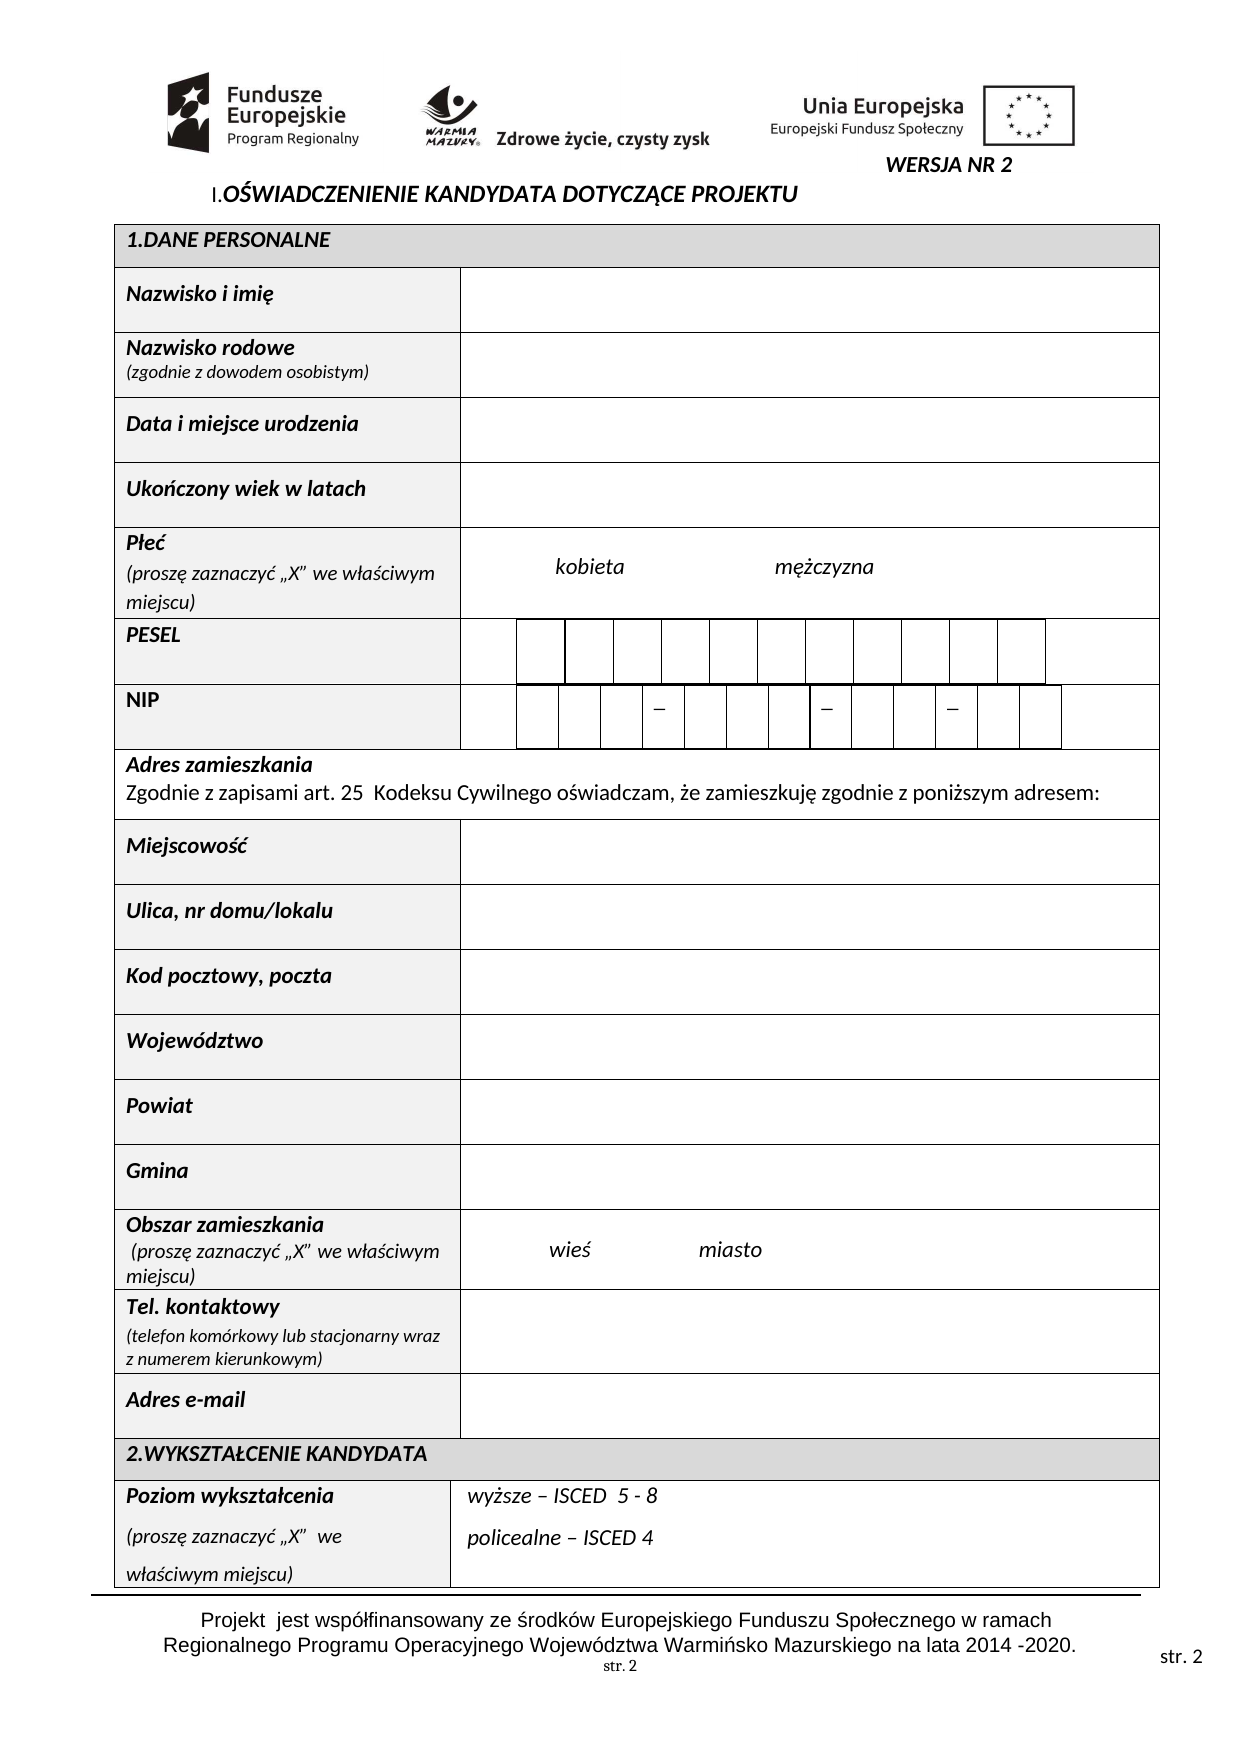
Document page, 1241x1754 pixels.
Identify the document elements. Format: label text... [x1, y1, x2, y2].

table_cell [461, 685, 516, 749]
table_header [978, 686, 1019, 748]
table_header _ [811, 686, 851, 748]
table_cell Adres zamieszkania Zgodnie z zapisami art. 25 Kodeksu Cywilnego oświadczam, że zamieszkuję zgodnie z poniższym adresem: [115, 750, 1159, 819]
table_cell Kod pocztowy, poczta [115, 950, 460, 1014]
table_cell kobieta mężczyzna [461, 528, 1159, 618]
table_header [894, 686, 935, 748]
table_cell Poziom wykształcenia (proszę zaznaczyć „X” we właściwym miejscu) [115, 1481, 450, 1587]
table_header [950, 620, 997, 682]
table_header _ [643, 686, 684, 748]
table_cell [1062, 685, 1159, 749]
table_header _ [936, 686, 977, 748]
table_cell Nazwisko rodowe (zgodnie z dowodem osobistym) [115, 333, 460, 397]
table_header [758, 620, 805, 682]
table_cell Obszar zamieszkania (proszę zaznaczyć „X” we właściwym miejscu) [115, 1210, 460, 1289]
table_header [517, 620, 564, 682]
table_cell Tel. kontaktowy (telefon komórkowy lub stacjonarny wraz z numerem kierunkowym) [115, 1290, 460, 1373]
table_cell Miejscowość [115, 820, 460, 884]
table_cell [461, 1374, 1159, 1438]
table_cell Nazwisko i imię [115, 268, 460, 332]
table_header [566, 620, 613, 682]
table_cell Ulica, nr domu/lokalu [115, 885, 460, 949]
table_cell [461, 1015, 1159, 1079]
table_cell Gmina [115, 1145, 460, 1209]
table_cell 2.WYKSZTAŁCENIE KANDYDATA [115, 1439, 1159, 1480]
table_cell Ukończony wiek w latach [115, 463, 460, 527]
table_cell Powiat [115, 1080, 460, 1144]
table_cell wyższe – ISCED 5 - 8 policealne – ISCED 4 [451, 1481, 1159, 1587]
table_cell Adres e-mail [115, 1374, 460, 1438]
table_cell [461, 885, 1159, 949]
table_cell [461, 1145, 1159, 1209]
table_header [769, 686, 809, 748]
table_header [806, 620, 853, 682]
table_header [727, 686, 768, 748]
list OŚWIADCZENIENIE KANDYDATA DOTYCZĄCE PROJEKTU [185, 179, 1093, 209]
table_cell [461, 1080, 1159, 1144]
table_cell [461, 333, 1159, 397]
table_cell [461, 950, 1159, 1014]
table_cell PESEL [115, 619, 460, 683]
table_cell [461, 268, 1159, 332]
table_cell Województwo [115, 1015, 460, 1079]
table_header [902, 620, 949, 682]
table_cell [461, 398, 1159, 462]
table_cell Data i miejsce urodzenia [115, 398, 460, 462]
table_header [601, 686, 642, 748]
table_cell wieś miasto [461, 1210, 1159, 1289]
table_cell NIP [115, 685, 460, 749]
table_header [614, 620, 661, 682]
table_header [517, 686, 558, 748]
table_header [852, 686, 893, 748]
table_cell [461, 619, 516, 683]
table_header [998, 620, 1045, 682]
table_cell [461, 820, 1159, 884]
table_header [710, 620, 757, 682]
table_header [662, 620, 709, 682]
table_cell [461, 1290, 1159, 1373]
table_cell [461, 463, 1159, 527]
table_header [1020, 686, 1061, 748]
table_cell [1046, 619, 1159, 683]
table_cell Płeć (proszę zaznaczyć „X” we właściwym miejscu) [115, 528, 460, 618]
table_header [685, 686, 726, 748]
table_header [854, 620, 901, 682]
table_header 1.DANE PERSONALNE [115, 225, 1159, 267]
table_header [559, 686, 600, 748]
